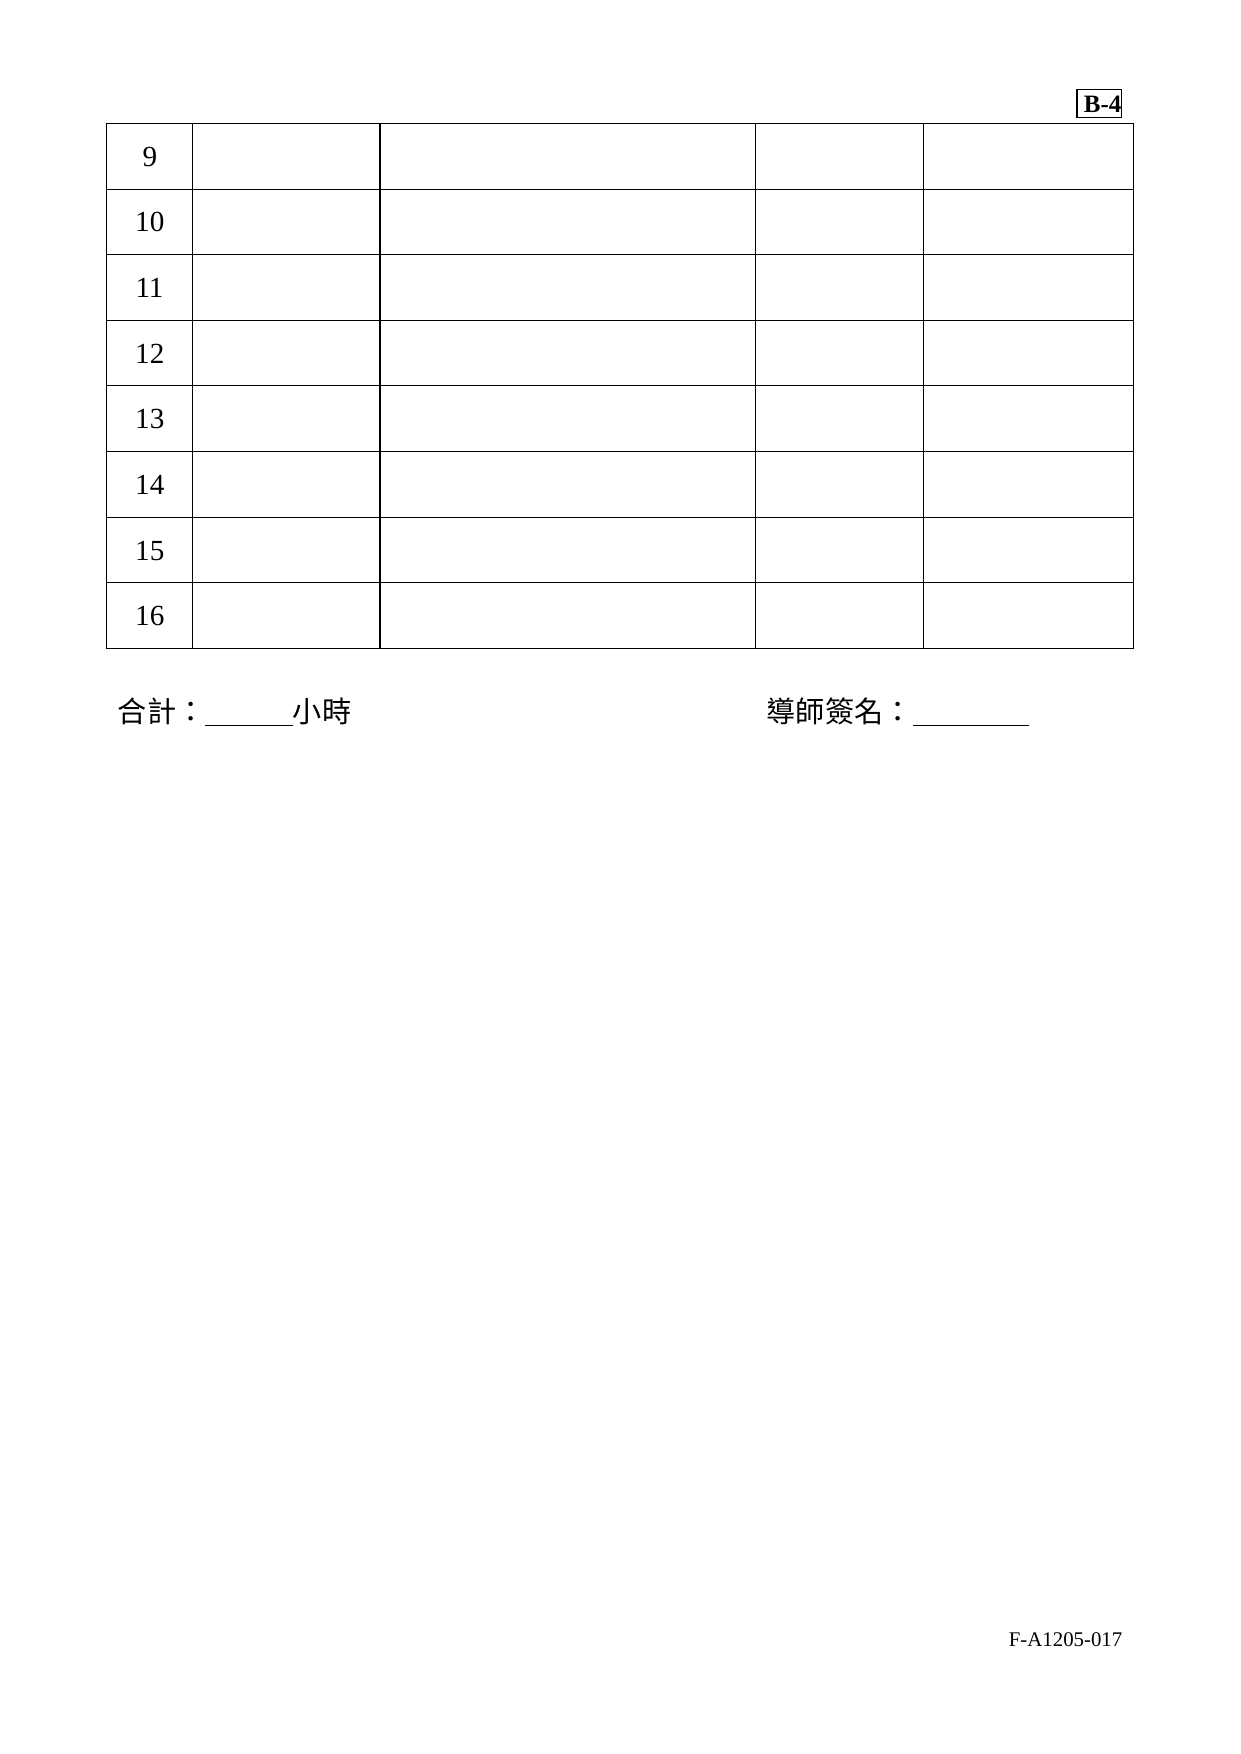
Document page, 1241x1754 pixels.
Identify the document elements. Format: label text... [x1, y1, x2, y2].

table_cell [756, 518, 923, 582]
table_cell 16 [107, 583, 192, 648]
table_cell 11 [107, 255, 192, 320]
table_cell [756, 583, 923, 648]
table_cell 合計： 小時 [106, 649, 755, 748]
table_cell [381, 583, 755, 648]
table_cell [381, 190, 755, 254]
table_cell [924, 321, 1133, 385]
table_cell [193, 386, 379, 451]
table_cell [756, 124, 923, 188]
table_cell [381, 518, 755, 582]
table_cell [924, 386, 1133, 451]
table_cell 10 [107, 190, 192, 254]
table_cell [193, 518, 379, 582]
table_cell [756, 452, 923, 517]
table_cell [924, 452, 1133, 517]
table_cell [381, 386, 755, 451]
table_cell [193, 583, 379, 648]
table_cell 13 [107, 386, 192, 451]
table_cell [924, 255, 1133, 320]
table_cell [756, 386, 923, 451]
table_cell [924, 518, 1133, 582]
table_cell [381, 124, 755, 188]
table_cell [381, 321, 755, 385]
table_cell [924, 190, 1133, 254]
table_cell [756, 190, 923, 254]
table_cell 14 [107, 452, 192, 517]
table_cell [193, 452, 379, 517]
table_cell [924, 124, 1133, 188]
table_cell [381, 452, 755, 517]
table_cell 導師簽名： [755, 649, 1134, 748]
table_cell 12 [107, 321, 192, 385]
table_cell [756, 321, 923, 385]
table_cell [193, 255, 379, 320]
table_cell 9 [107, 124, 192, 188]
table_cell [756, 255, 923, 320]
table_cell [924, 583, 1133, 648]
table_cell [193, 124, 379, 188]
table_cell [193, 190, 379, 254]
table_cell 15 [107, 518, 192, 582]
table_cell [193, 321, 379, 385]
table_cell [381, 255, 755, 320]
